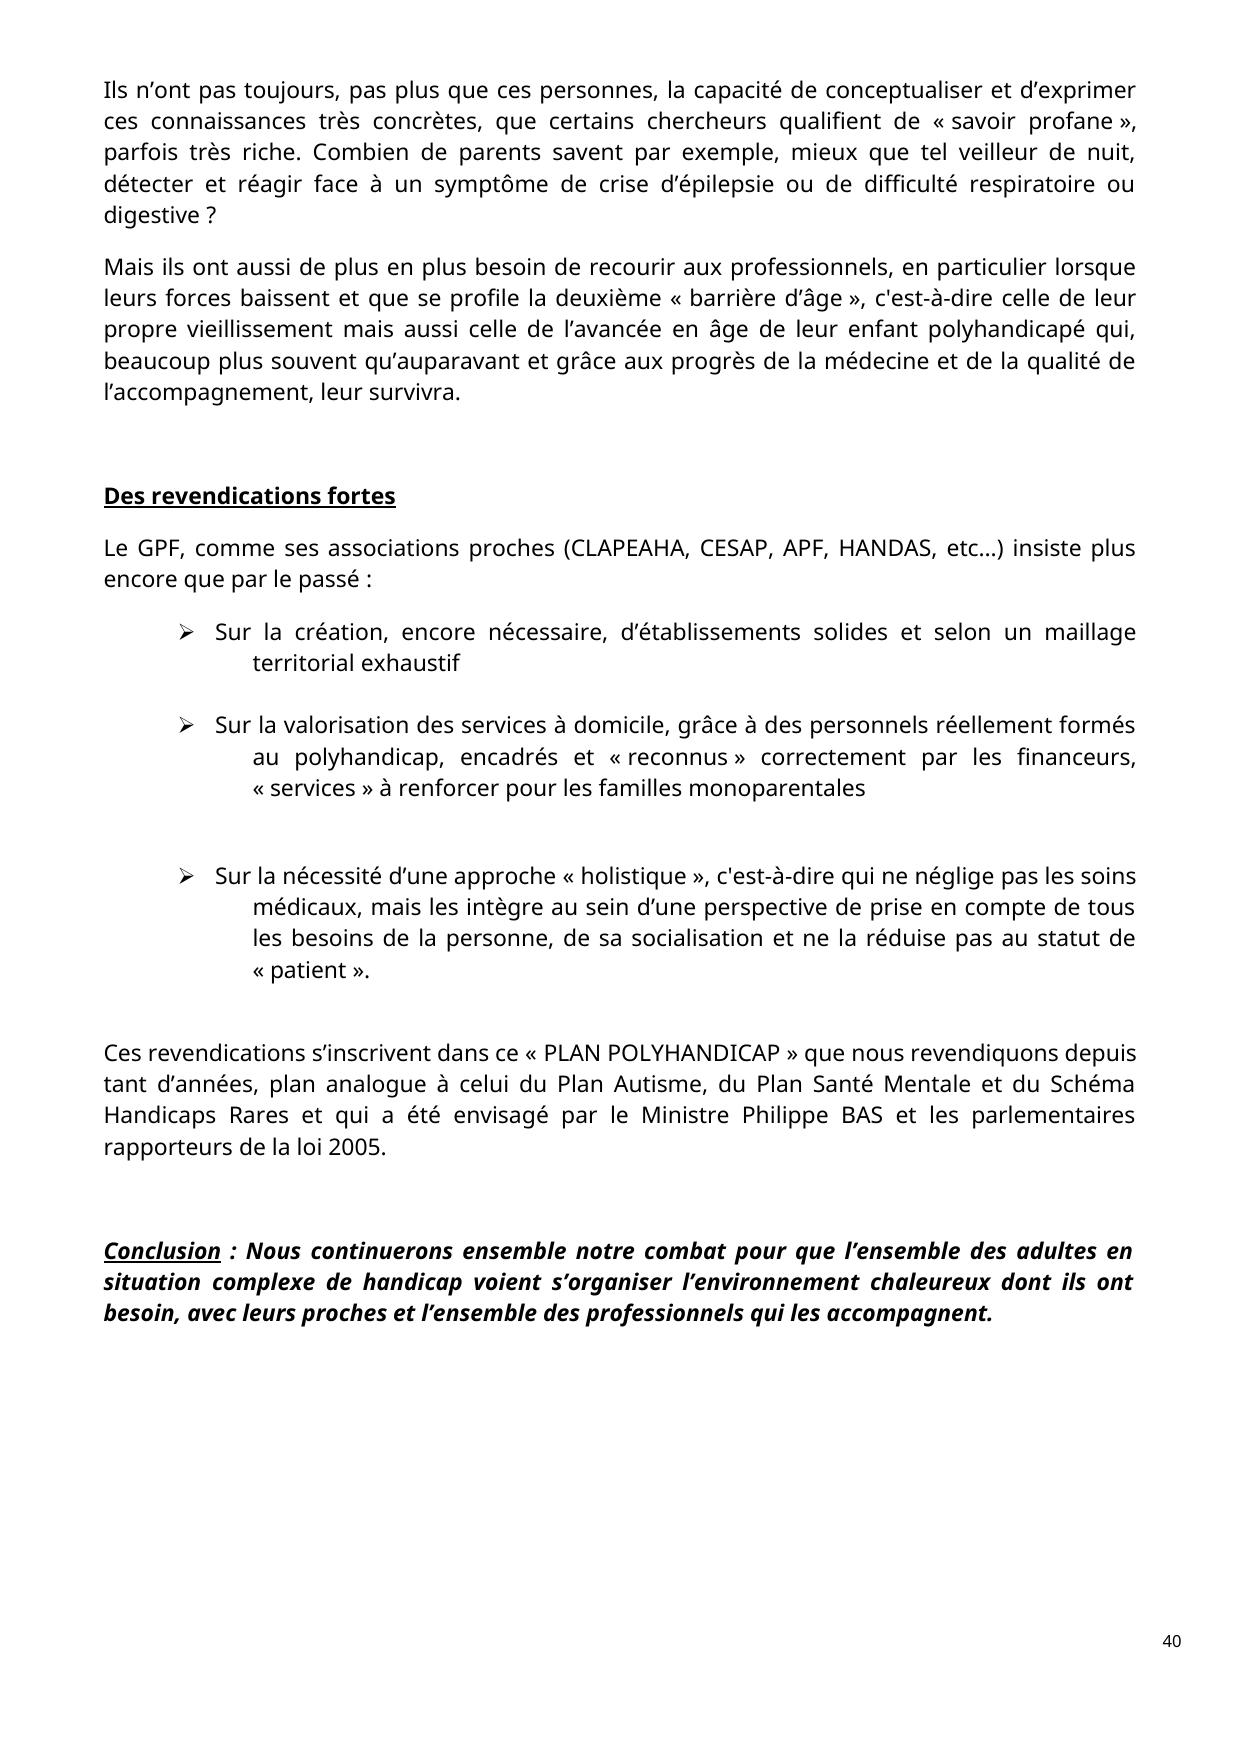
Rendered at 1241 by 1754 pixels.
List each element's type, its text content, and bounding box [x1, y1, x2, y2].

list Sur la valorisation des services à domicile, grâce à des personnels réellement formés au polyhandicap, encadrés et « reconnus » correctement par les financeurs, « services » à renforcer pour les familles monoparentales [177, 709, 1137, 803]
text Conclusion : Nous continuerons ensemble notre combat pour que l’ensemble des adultes en situation complexe de handicap voient s’organiser l’environnement chaleureux dont ils ont besoin, avec leurs proches et l’ensemble des professionnels qui les accompagnent. [103, 1235, 1137, 1328]
text Ils n’ont pas toujours, pas plus que ces personnes, la capacité de conceptualiser et d’exprimer ces connaissances très concrètes, que certains chercheurs qualifient de « savoir profane », parfois très riche. Combien de parents savent par exemple, mieux que tel veilleur de nuit, détecter et réagir face à un symptôme de crise d’épilepsie ou de difficulté respiratoire ou digestive ? [103, 74, 1137, 230]
text Le GPF, comme ses associations proches (CLAPEAHA, CESAP, APF, HANDAS, etc…) insiste plus encore que par le passé : [103, 532, 1137, 595]
list Sur la création, encore nécessaire, d’établissements solides et selon un maillage territorial exhaustif [177, 616, 1137, 678]
text Ces revendications s’inscrivent dans ce « PLAN POLYHANDICAP » que nous revendiquons depuis tant d’années, plan analogue à celui du Plan Autisme, du Plan Santé Mentale et du Schéma Handicaps Rares et qui a été envisagé par le Ministre Philippe BAS et les parlementaires rapporteurs de la loi 2005. [103, 1037, 1137, 1162]
text Mais ils ont aussi de plus en plus besoin de recourir aux professionnels, en particulier lorsque leurs forces baissent et que se profile la deuxième « barrière d’âge », c'est-à-dire celle de leur propre vieillissement mais aussi celle de l’avancée en âge de leur enfant polyhandicapé qui, beaucoup plus souvent qu’auparavant et grâce aux progrès de la médecine et de la qualité de l’accompagnement, leur survivra. [103, 251, 1137, 407]
list Sur la nécessité d’une approche « holistique », c'est-à-dire qui ne néglige pas les soins médicaux, mais les intègre au sein d’une perspective de prise en compte de tous les besoins de la personne, de sa socialisation et ne la réduise pas au statut de « patient ». [177, 860, 1137, 985]
text Des revendications fortes [103, 480, 1137, 511]
